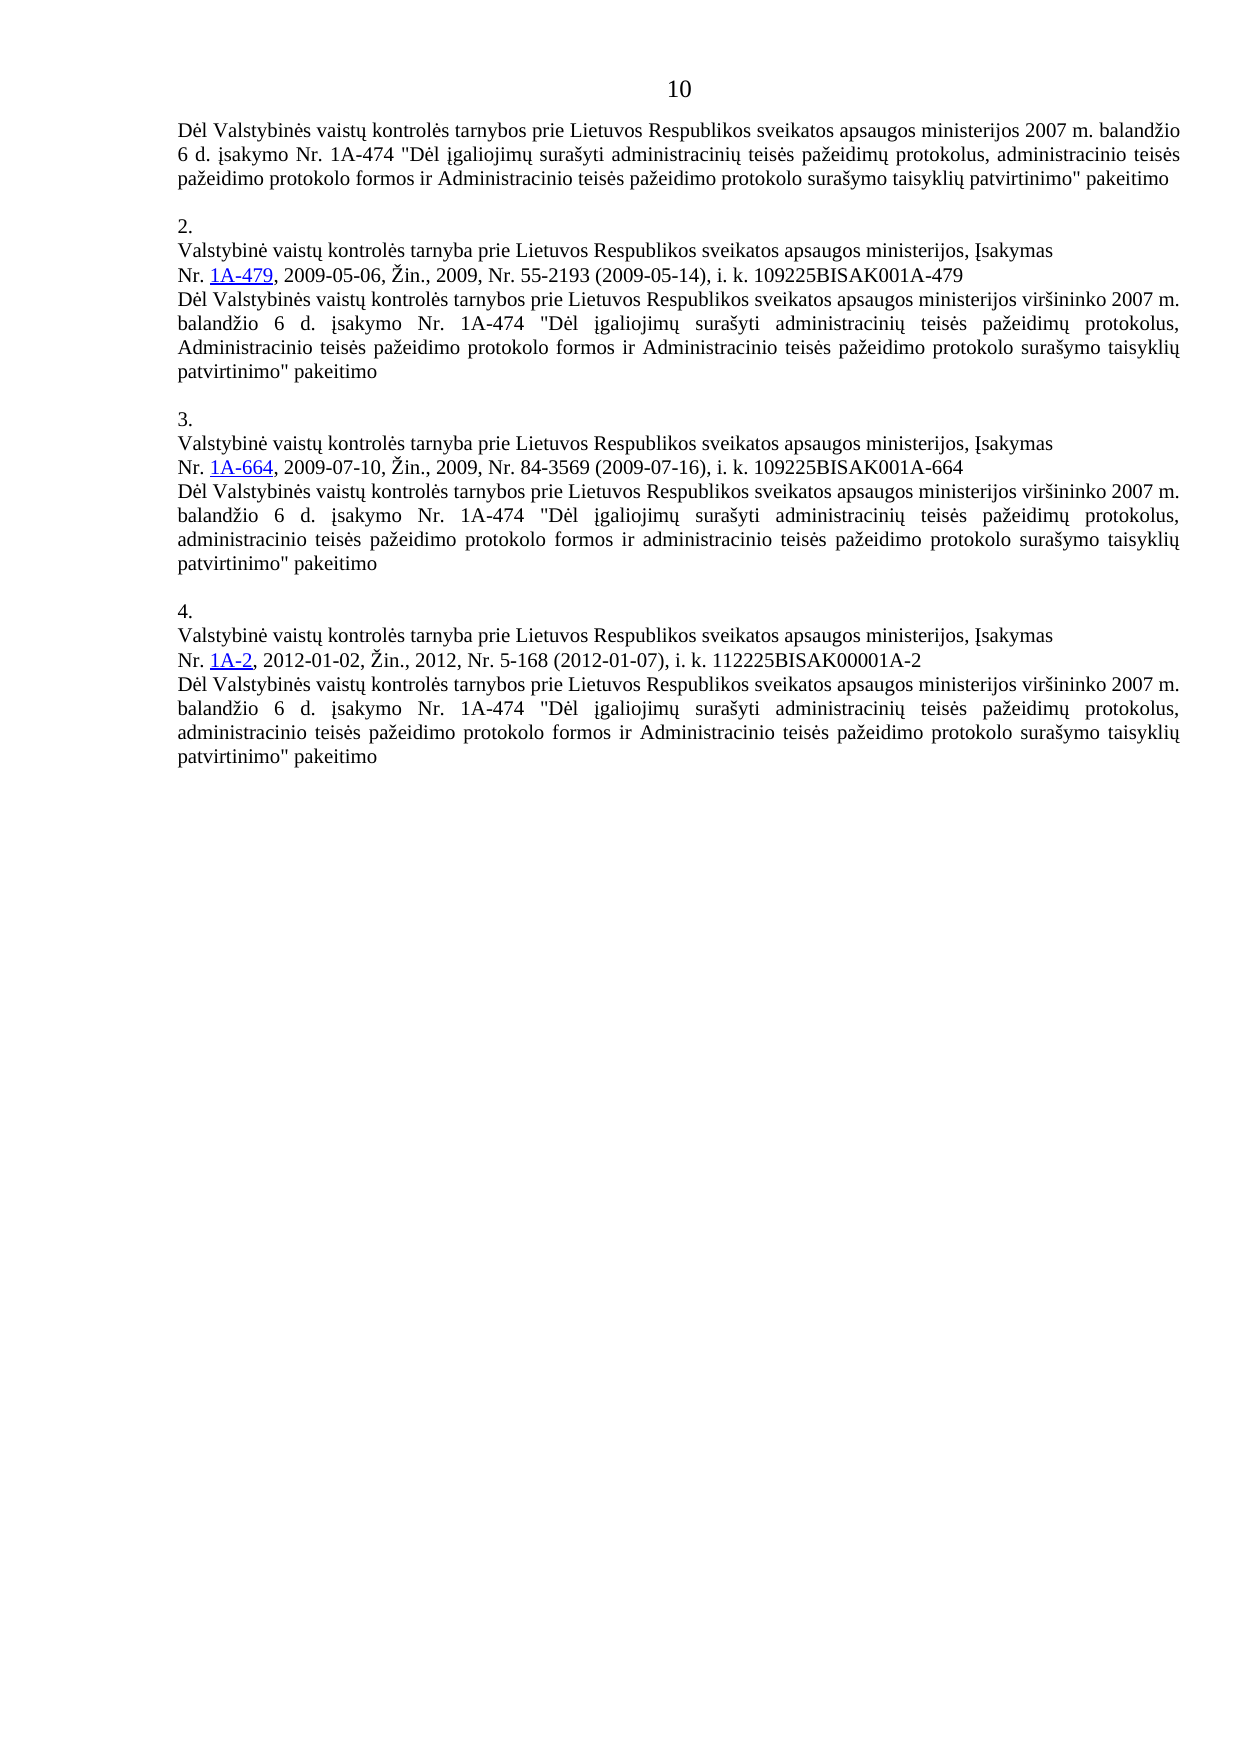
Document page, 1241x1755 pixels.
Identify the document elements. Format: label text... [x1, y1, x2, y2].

text 2. [177, 214, 1181, 238]
text 3. [177, 407, 1181, 431]
text Dėl Valstybinės vaistų kontrolės tarnybos prie Lietuvos Respublikos sveikatos apsaugos ministerijos viršininko 2007 m. balandžio 6 d. įsakymo Nr. 1A-474 "Dėl įgaliojimų surašyti administracinių teisės pažeidimų protokolus, administracinio teisės pažeidimo protokolo formos ir Administracinio teisės pažeidimo protokolo surašymo taisyklių patvirtinimo" pakeitimo [177, 672, 1181, 768]
text Nr. 1A-664, 2009-07-10, Žin., 2009, Nr. 84-3569 (2009-07-16), i. k. 109225BISAK001A-664 [177, 455, 1181, 479]
text Dėl Valstybinės vaistų kontrolės tarnybos prie Lietuvos Respublikos sveikatos apsaugos ministerijos viršininko 2007 m. balandžio 6 d. įsakymo Nr. 1A-474 "Dėl įgaliojimų surašyti administracinių teisės pažeidimų protokolus, Administracinio teisės pažeidimo protokolo formos ir Administracinio teisės pažeidimo protokolo surašymo taisyklių patvirtinimo" pakeitimo [177, 287, 1181, 383]
text Nr. 1A-479, 2009-05-06, Žin., 2009, Nr. 55-2193 (2009-05-14), i. k. 109225BISAK001A-479 [177, 262, 1181, 287]
text Valstybinė vaistų kontrolės tarnyba prie Lietuvos Respublikos sveikatos apsaugos ministerijos, Įsakymas [177, 623, 1181, 647]
text Nr. 1A-2, 2012-01-02, Žin., 2012, Nr. 5-168 (2012-01-07), i. k. 112225BISAK00001A-2 [177, 647, 1181, 672]
text Valstybinė vaistų kontrolės tarnyba prie Lietuvos Respublikos sveikatos apsaugos ministerijos, Įsakymas [177, 238, 1181, 262]
text Dėl Valstybinės vaistų kontrolės tarnybos prie Lietuvos Respublikos sveikatos apsaugos ministerijos 2007 m. balandžio 6 d. įsakymo Nr. 1A-474 "Dėl įgaliojimų surašyti administracinių teisės pažeidimų protokolus, administracinio teisės pažeidimo protokolo formos ir Administracinio teisės pažeidimo protokolo surašymo taisyklių patvirtinimo" pakeitimo [177, 118, 1181, 190]
text 4. [177, 599, 1181, 623]
text Dėl Valstybinės vaistų kontrolės tarnybos prie Lietuvos Respublikos sveikatos apsaugos ministerijos viršininko 2007 m. balandžio 6 d. įsakymo Nr. 1A-474 "Dėl įgaliojimų surašyti administracinių teisės pažeidimų protokolus, administracinio teisės pažeidimo protokolo formos ir administracinio teisės pažeidimo protokolo surašymo taisyklių patvirtinimo" pakeitimo [177, 479, 1181, 575]
text Valstybinė vaistų kontrolės tarnyba prie Lietuvos Respublikos sveikatos apsaugos ministerijos, Įsakymas [177, 431, 1181, 455]
